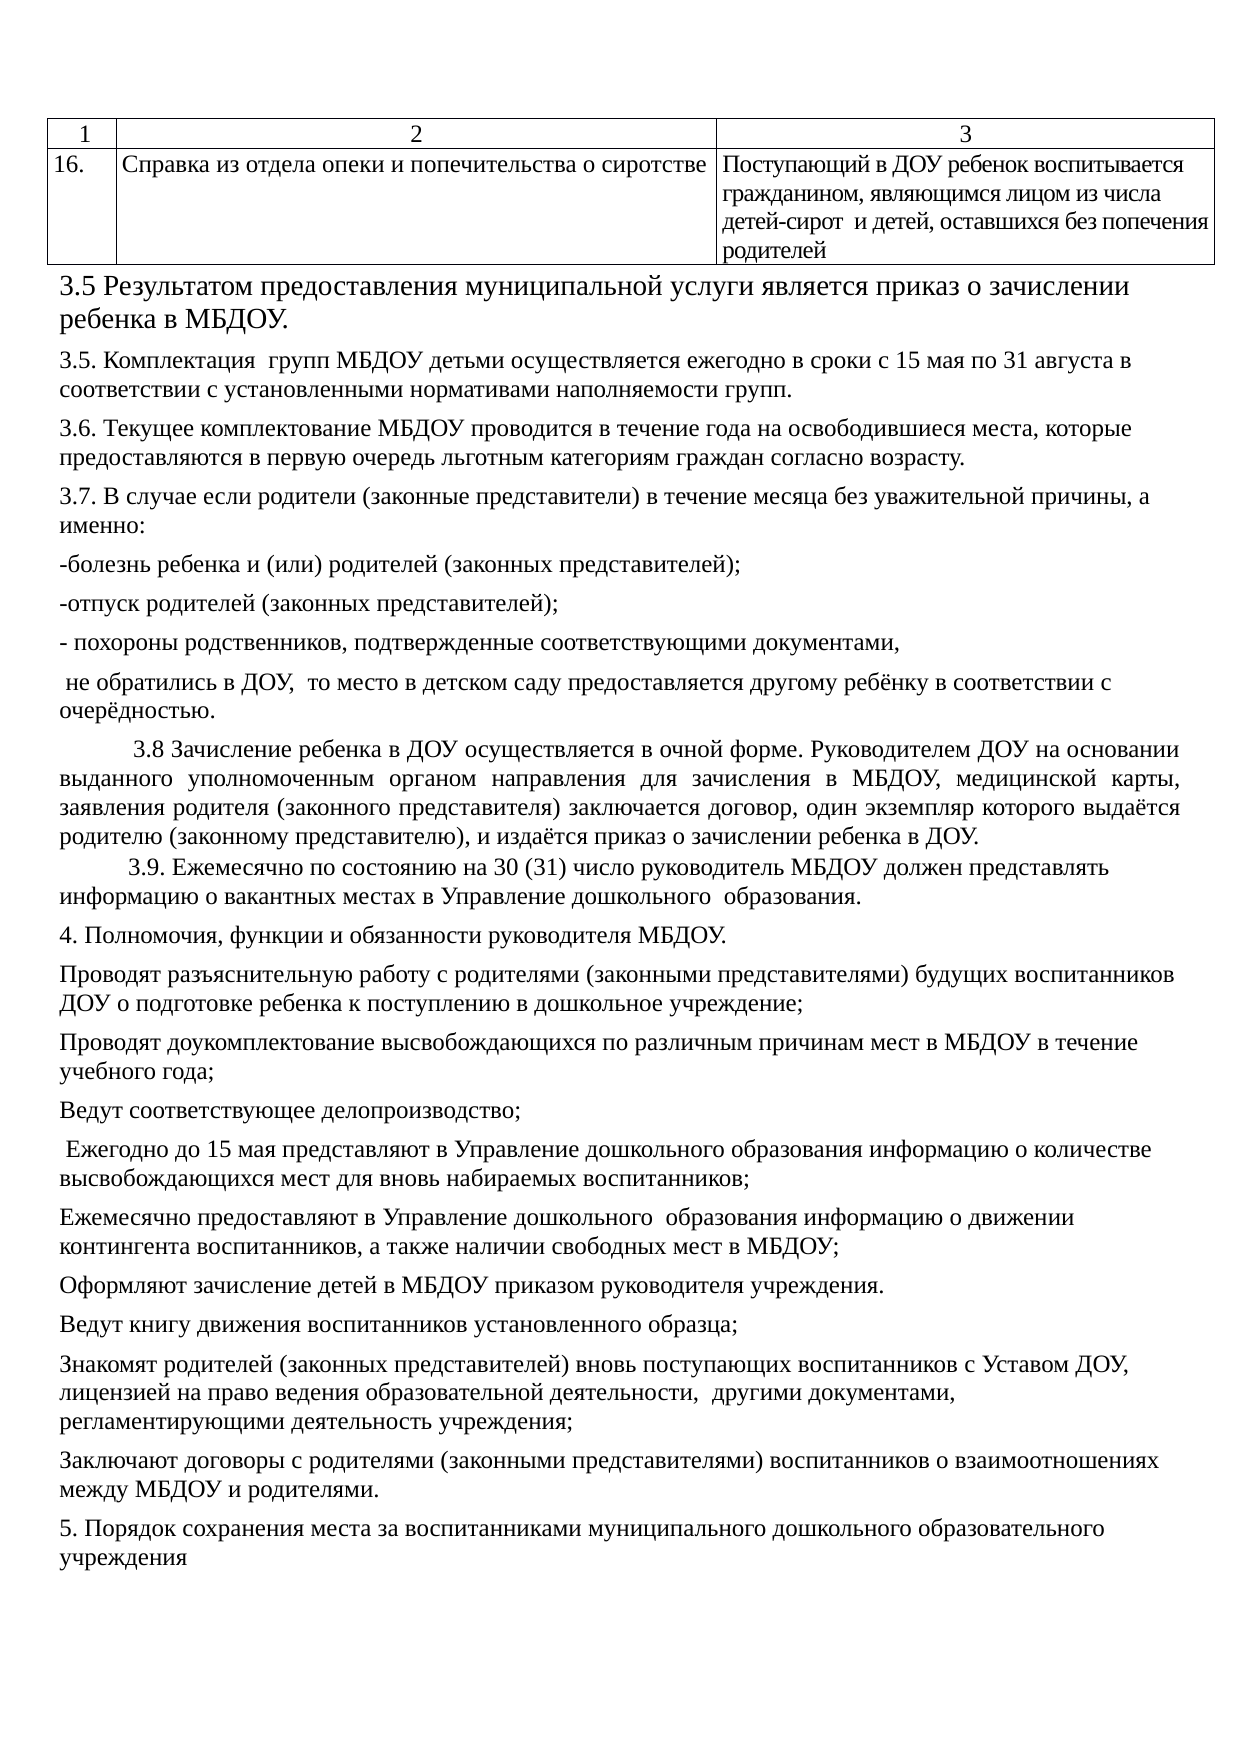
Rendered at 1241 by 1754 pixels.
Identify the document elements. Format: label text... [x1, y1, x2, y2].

text Ежемесячно предоставляют в Управление дошкольного образования информацию о движении контингента воспитанников, а также наличии свободных мест в МБДОУ; [59, 1202, 1181, 1260]
text Ведут соответствующее делопроизводство; [59, 1095, 1181, 1124]
table_cell 16. [48, 149, 116, 264]
text Знакомят родителей (законных представителей) вновь поступающих воспитанников с Уставом ДОУ, лицензией на право ведения образовательной деятельности, другими документами, регламентирующими деятельность учреждения; [59, 1349, 1181, 1435]
text 3.5 Результатом предоставления муниципальной услуги является приказ о зачислении ребенка в МБДОУ. [59, 268, 1181, 335]
text Ведут книгу движения воспитанников установленного образца; [59, 1309, 1181, 1338]
table_header 1 [48, 119, 116, 148]
text Оформляют зачисление детей в МБДОУ приказом руководителя учреждения. [59, 1270, 1181, 1299]
table_cell Поступающий в ДОУ ребенок воспитывается гражданином, являющимся лицом из числа детей-сирот и детей, оставшихся без попечения родителей [717, 149, 1214, 264]
table_cell Справка из отдела опеки и попечительства о сиротстве [117, 149, 716, 264]
text -отпуск родителей (законных представителей); [59, 588, 1181, 617]
table_header 3 [717, 119, 1214, 148]
text 3.7. В случае если родители (законные представители) в течение месяца без уважительной причины, а именно: [59, 481, 1181, 539]
text Проводят разъяснительную работу с родителями (законными представителями) будущих воспитанников ДОУ о подготовке ребенка к поступлению в дошкольное учреждение; [59, 959, 1181, 1017]
text -болезнь ребенка и (или) родителей (законных представителей); [59, 549, 1181, 578]
table_header 2 [117, 119, 716, 148]
text Заключают договоры с родителями (законными представителями) воспитанников о взаимоотношениях между МБДОУ и родителями. [59, 1445, 1181, 1503]
text 3.6. Текущее комплектование МБДОУ проводится в течение года на освободившиеся места, которые предоставляются в первую очередь льготным категориям граждан согласно возрасту. [59, 413, 1181, 471]
text Проводят доукомплектование высвобождающихся по различным причинам мест в МБДОУ в течение учебного года; [59, 1027, 1181, 1085]
text - похороны родственников, подтвержденные соответствующими документами, [59, 627, 1181, 656]
text 5. Порядок сохранения места за воспитанниками муниципального дошкольного образовательного учреждения [59, 1513, 1181, 1571]
text 3.5. Комплектация групп МБДОУ детьми осуществляется ежегодно в сроки с 15 мая по 31 августа в соответствии с установленными нормативами наполняемости групп. [59, 345, 1181, 403]
text 3.9. Ежемесячно по состоянию на 30 (31) число руководитель МБДОУ должен представлять информацию о вакантных местах в Управление дошкольного образования. [59, 852, 1181, 910]
text не обратились в ДОУ, то место в детском саду предоставляется другому ребёнку в соответствии с очерёдностью. [59, 667, 1181, 724]
text 4. Полномочия, функции и обязанности руководителя МБДОУ. [59, 920, 1181, 949]
text Ежегодно до 15 мая представляют в Управление дошкольного образования информацию о количестве высвобождающихся мест для вновь набираемых воспитанников; [59, 1134, 1181, 1192]
text 3.8 Зачисление ребенка в ДОУ осуществляется в очной форме. Руководителем ДОУ на основании выданного уполномоченным органом направления для зачисления в МБДОУ, медицинской карты, заявления родителя (законного представителя) заключается договор, один экземпляр которого выдаётся родителю (законному представителю), и издаётся приказ о зачислении ребенка в ДОУ. [59, 734, 1181, 849]
